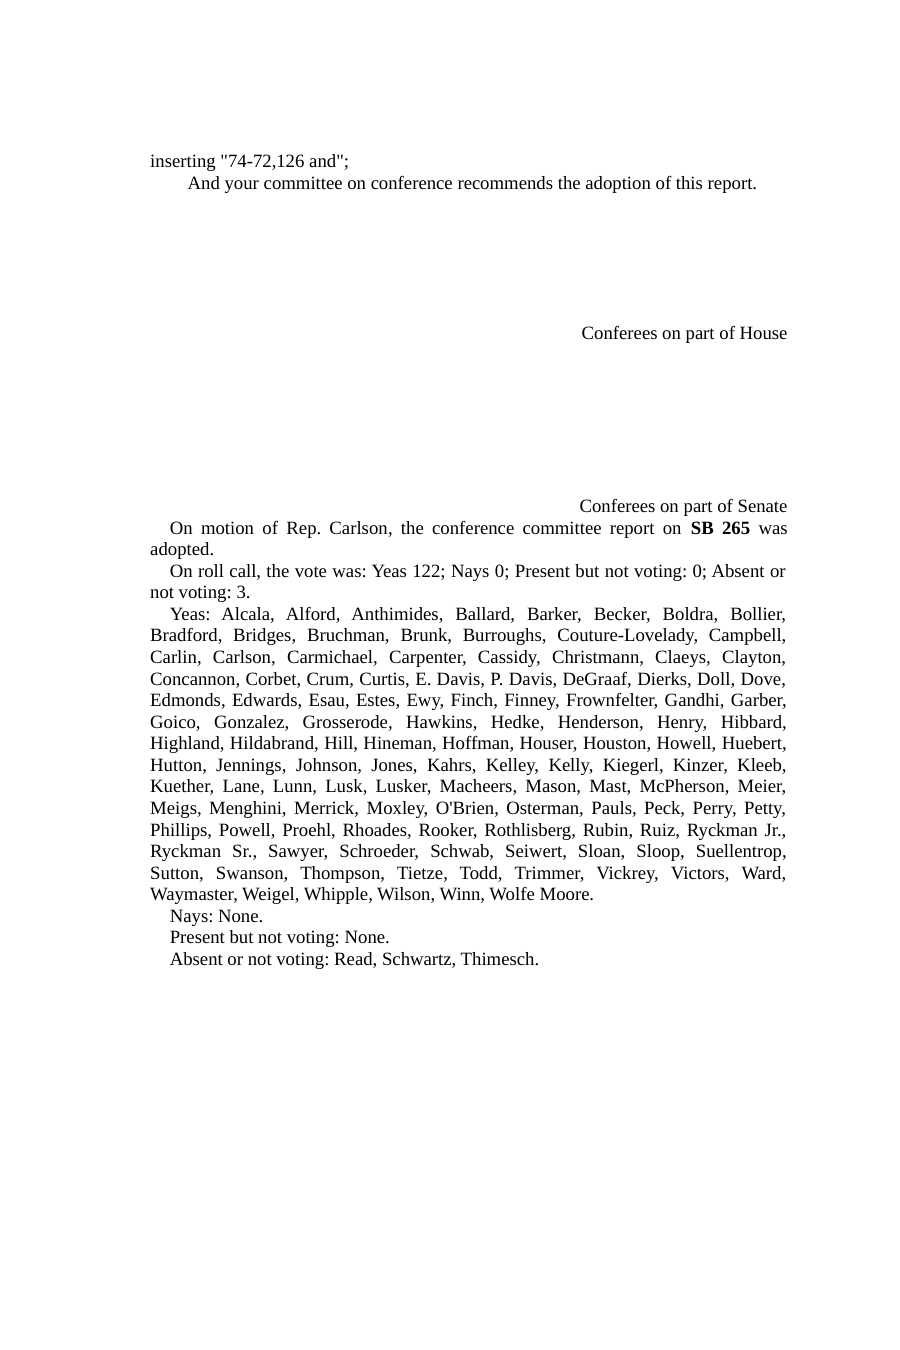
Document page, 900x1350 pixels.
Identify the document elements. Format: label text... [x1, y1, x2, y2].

text Yeas: Alcala, Alford, Anthimides, Ballard, Barker, Becker, Boldra, Bollier, Bradford, Bridges, Bruchman, Brunk, Burroughs, Couture-Lovelady, Campbell, Carlin, Carlson, Carmichael, Carpenter, Cassidy, Christmann, Claeys, Clayton, Concannon, Corbet, Crum, Curtis, E. Davis, P. Davis, DeGraaf, Dierks, Doll, Dove, Edmonds, Edwards, Esau, Estes, Ewy, Finch, Finney, Frownfelter, Gandhi, Garber, Goico, Gonzalez, Grosserode, Hawkins, Hedke, Henderson, Henry, Hibbard, Highland, Hildabrand, Hill, Hineman, Hoffman, Houser, Houston, Howell, Huebert, Hutton, Jennings, Johnson, Jones, Kahrs, Kelley, Kelly, Kiegerl, Kinzer, Kleeb, Kuether, Lane, Lunn, Lusk, Lusker, Macheers, Mason, Mast, McPherson, Meier, Meigs, Menghini, Merrick, Moxley, O'Brien, Osterman, Pauls, Peck, Perry, Petty, Phillips, Powell, Proehl, Rhoades, Rooker, Rothlisberg, Rubin, Ruiz, Ryckman Jr., Ryckman Sr., Sawyer, Schroeder, Schwab, Seiwert, Sloan, Sloop, Suellentrop, Sutton, Swanson, Thompson, Tietze, Todd, Trimmer, Vickrey, Victors, Ward, Waymaster, Weigel, Whipple, Wilson, Winn, Wolfe Moore. [150, 603, 787, 905]
text On motion of Rep. Carlson, the conference committee report on SB 265 was adopted. [150, 517, 787, 560]
text Conferees on part of Senate [150, 495, 787, 517]
text Conferees on part of House [150, 322, 787, 344]
text inserting "74-72,126 and"; [150, 150, 787, 172]
text Absent or not voting: Read, Schwartz, Thimesch. [150, 948, 787, 969]
text Present but not voting: None. [150, 926, 787, 948]
text On roll call, the vote was: Yeas 122; Nays 0; Present but not voting: 0; Absent or not voting: 3. [150, 560, 787, 603]
text Nays: None. [150, 905, 787, 926]
text And your committee on conference recommends the adoption of this report. [150, 172, 787, 193]
